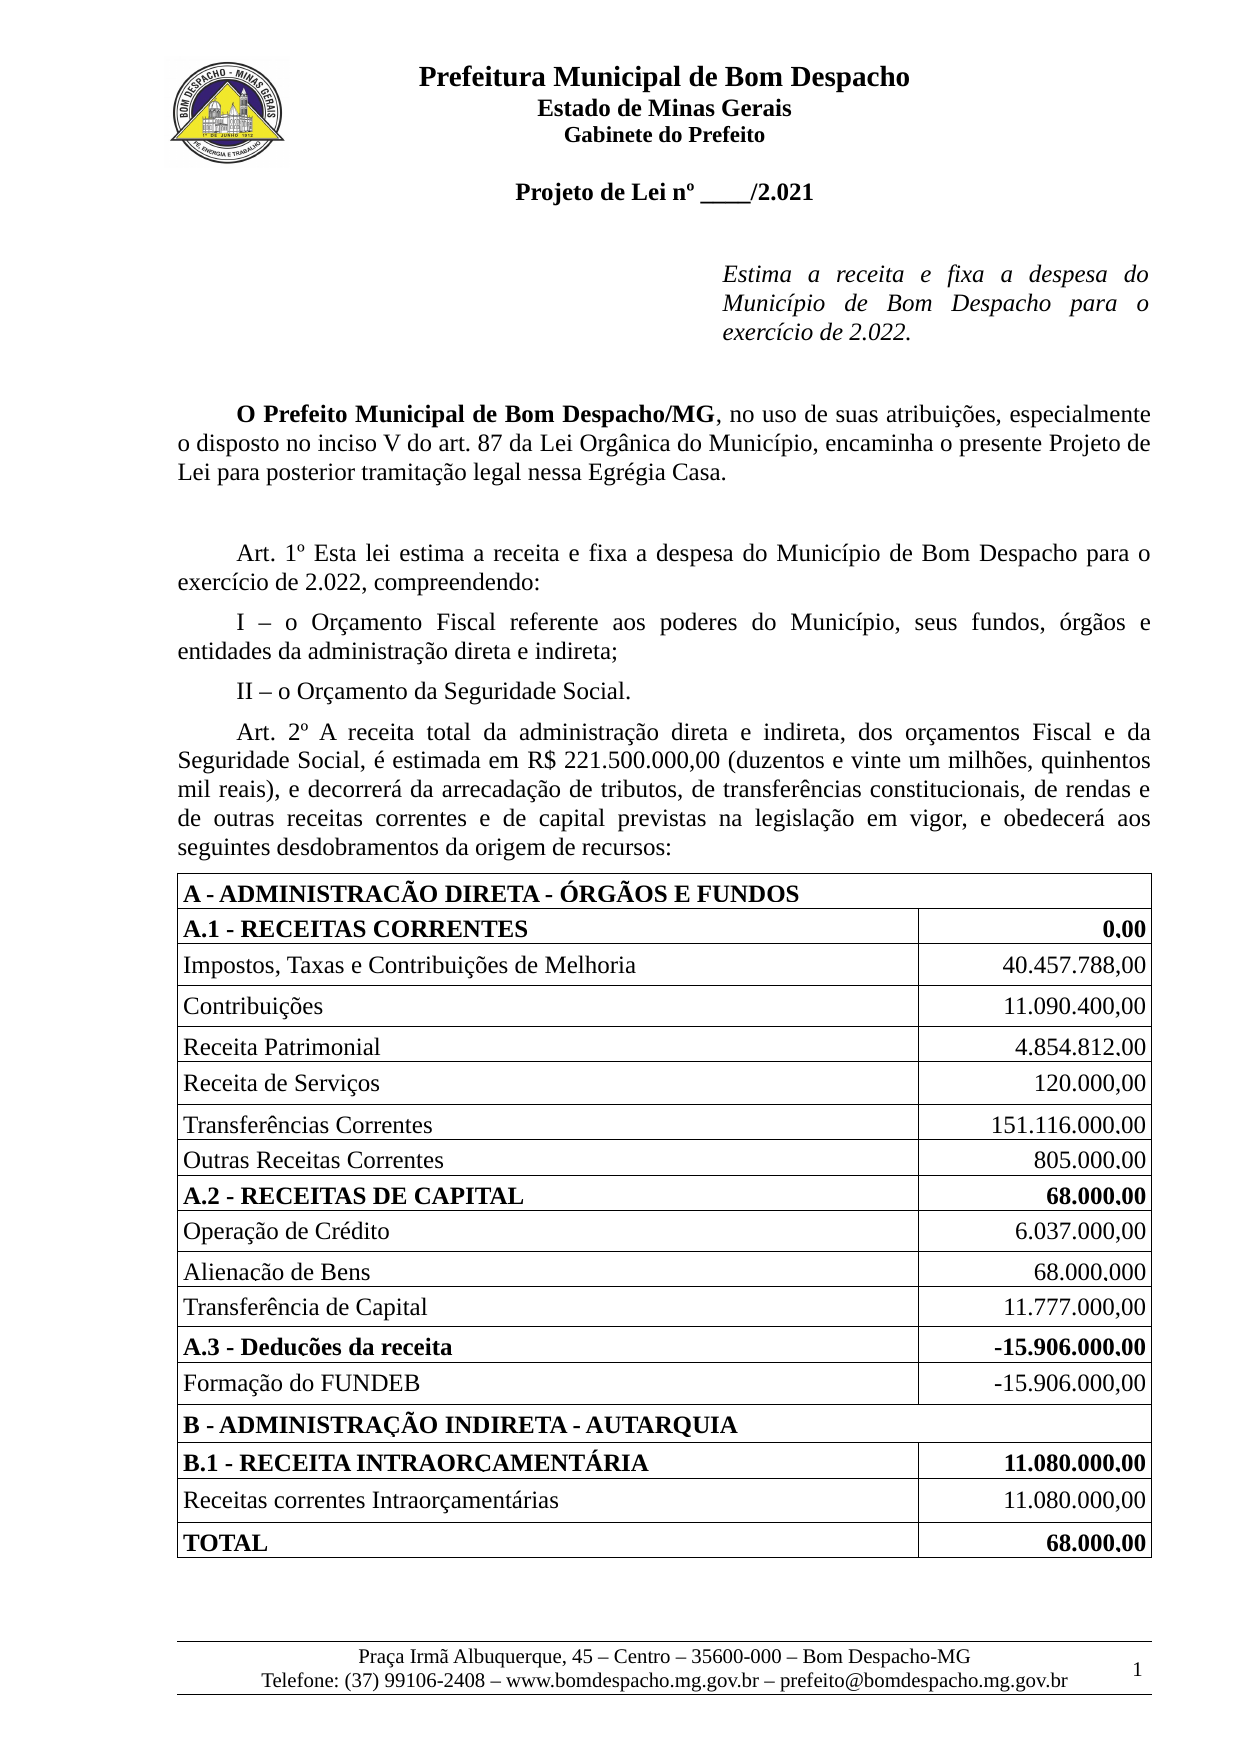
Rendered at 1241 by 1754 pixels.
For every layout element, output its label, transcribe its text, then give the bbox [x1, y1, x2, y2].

table_cell Formação do FUNDEB [178, 1363, 918, 1404]
table_cell Receitas correntes Intraorçamentárias [178, 1479, 918, 1522]
table_cell 11.777.000,00 [919, 1287, 1151, 1326]
text O Prefeito Municipal de Bom Despacho/MG, no uso de suas atribuições, especialmente o disposto no inciso V do art. 87 da Lei Orgânica do Município, encaminha o presente Projeto de Lei para posterior tramitação legal nessa Egrégia Casa. [177, 399, 1152, 486]
table_cell -15.906.000,00 [919, 1363, 1151, 1404]
table_cell Alienação de Bens [178, 1252, 918, 1286]
table_cell 151.116.000,00 [919, 1105, 1151, 1139]
text Art. 1º Esta lei estima a receita e fixa a despesa do Município de Bom Despacho para o exercício de 2.022, compreendendo: [177, 538, 1152, 595]
table_cell 6.037.000,00 [919, 1211, 1151, 1251]
table_cell Outras Receitas Correntes [178, 1140, 918, 1174]
table_cell 11.080.000,00 [919, 1443, 1151, 1477]
table_cell Transferência de Capital [178, 1287, 918, 1326]
table_cell Operação de Crédito [178, 1211, 918, 1251]
table_cell 11.090.400,00 [919, 986, 1151, 1026]
table_cell A.1 - RECEITAS CORRENTES [178, 909, 918, 943]
table_cell B.1 - RECEITA INTRAORÇAMENTÁRIA [178, 1443, 918, 1477]
table_cell 221.500.000,00 [919, 1523, 1151, 1557]
text Art. 2º A receita total da administração direta e indireta, dos orçamentos Fiscal e da Seguridade Social, é estimada em R$ 221.500.000,00 (duzentos e vinte um milhões, quinhentos mil reais), e decorrerá da arrecadação de tributos, de transferências constitucionais, de rendas e de outras receitas correntes e de capital previstas na legislação em vigor, e obedecerá aos seguintes desdobramentos da origem de recursos: [177, 717, 1152, 861]
table_cell 120.000,00 [919, 1062, 1151, 1104]
table_header A - ADMINISTRAÇÃO DIRETA - ÓRGÃOS E FUNDOS [178, 874, 1151, 908]
table_cell B - ADMINISTRAÇÃO INDIRETA - AUTARQUIA [178, 1405, 1151, 1442]
picture [163, 56, 290, 168]
table_cell 40.457.788,00 [919, 944, 1151, 985]
table_cell 17.882.000,00 [919, 1176, 1151, 1210]
table_cell Receita de Serviços [178, 1062, 918, 1104]
table_cell 805.000,00 [919, 1140, 1151, 1174]
table_cell 208.444.000,00 [919, 909, 1151, 943]
table_cell Receita Patrimonial [178, 1027, 918, 1061]
table_cell 11.080.000,00 [919, 1479, 1151, 1522]
table_cell A.3 - Deduções da receita [178, 1327, 918, 1361]
table_cell Impostos, Taxas e Contribuições de Melhoria [178, 944, 918, 985]
table_cell Contribuições [178, 986, 918, 1026]
table_cell Transferências Correntes [178, 1105, 918, 1139]
table_cell 4.854.812,00 [919, 1027, 1151, 1061]
table_cell -15.906.000,00 [919, 1327, 1151, 1361]
text Projeto de Lei nº ____/2.021 [177, 177, 1152, 206]
table_cell A.2 - RECEITAS DE CAPITAL [178, 1176, 918, 1210]
text I – o Orçamento Fiscal referente aos poderes do Município, seus fundos, órgãos e entidades da administração direta e indireta; [177, 607, 1152, 664]
text II – o Orçamento da Seguridade Social. [177, 676, 1152, 705]
text Estima a receita e fixa a despesa do Município de Bom Despacho para o exercício de 2.022. [722, 259, 1152, 346]
table_cell 68.000,000 [919, 1252, 1151, 1286]
table_cell TOTAL [178, 1523, 918, 1557]
